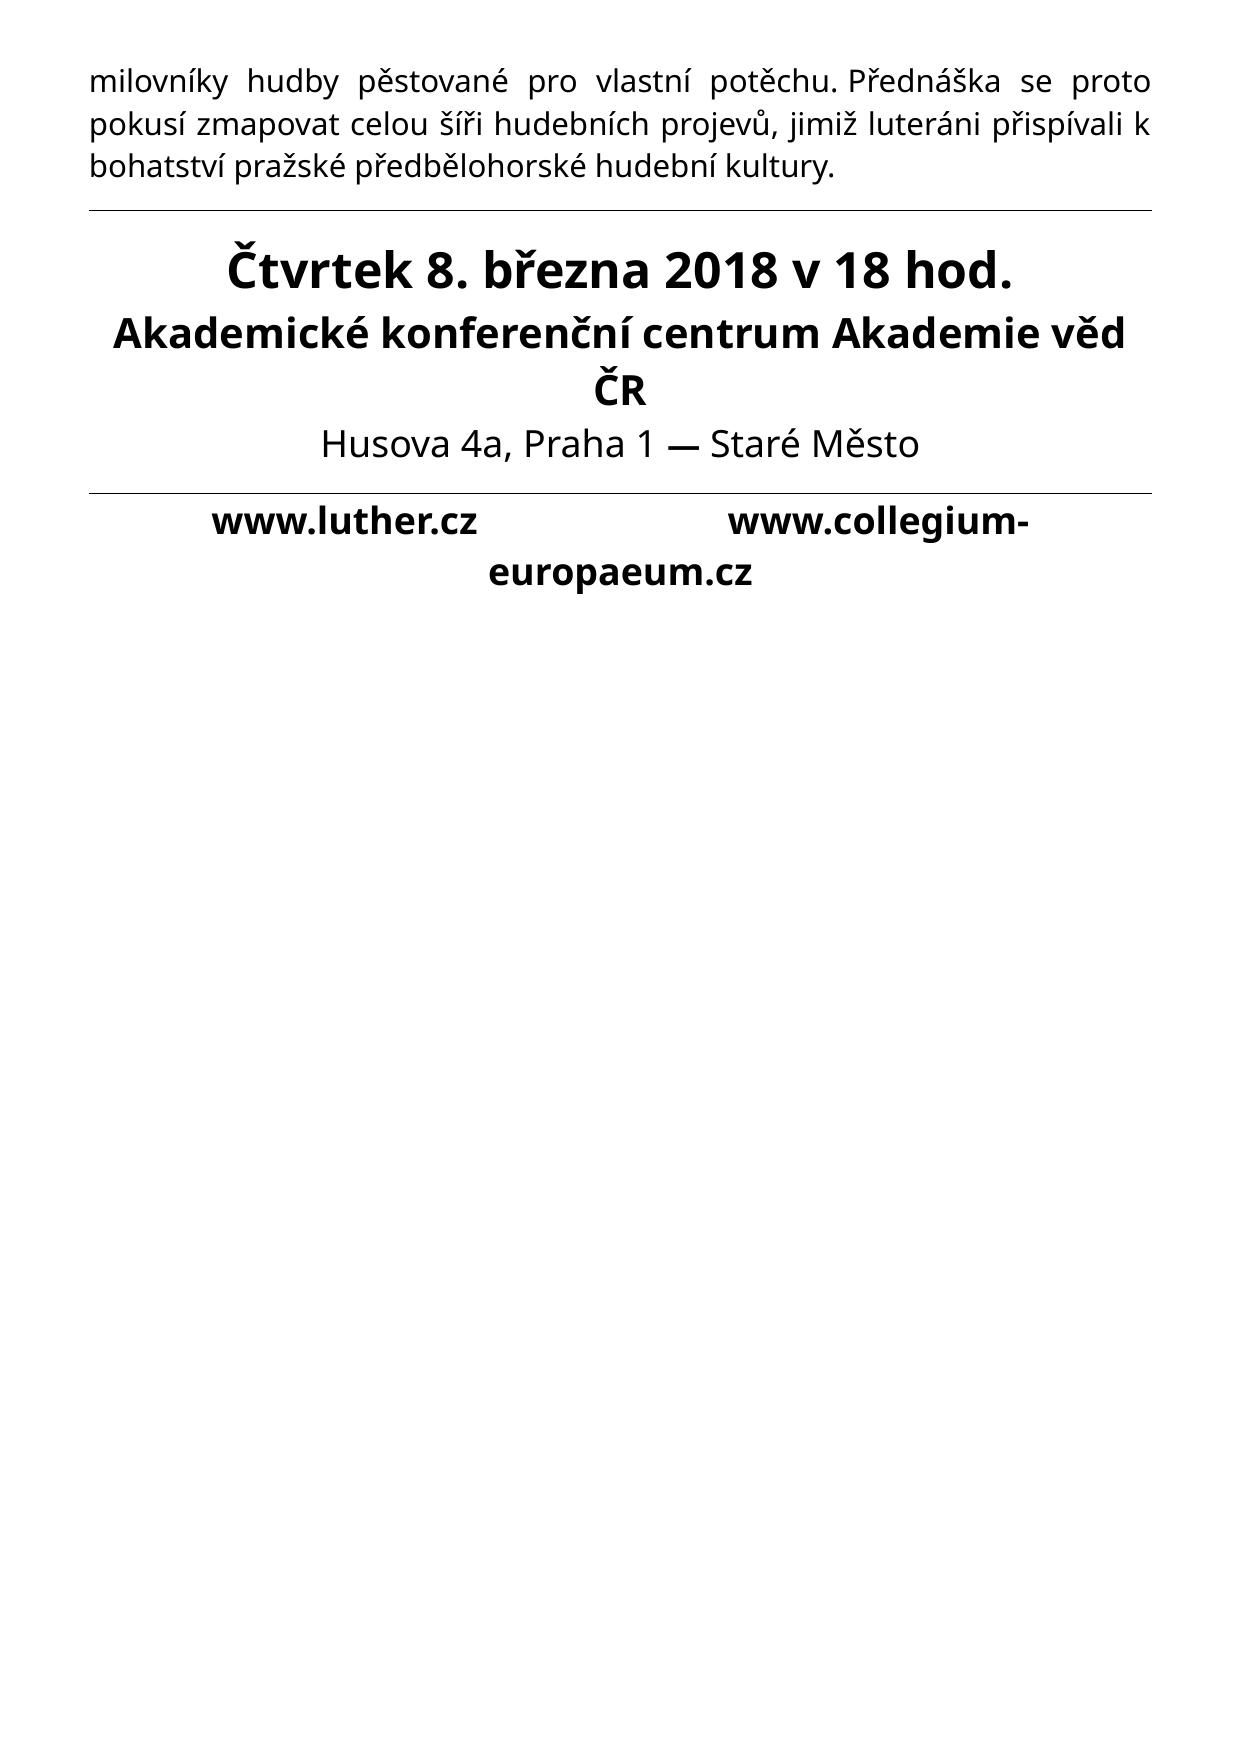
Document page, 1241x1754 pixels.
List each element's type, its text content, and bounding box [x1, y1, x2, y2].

text www.luther.cz www.collegium-europaeum.cz [89, 494, 1152, 596]
text Akademické konferenční centrum Akademie věd ČR [89, 303, 1152, 417]
text Čtvrtek 8. března 2018 v 18 hod. [89, 235, 1152, 303]
text Husova 4a, Praha 1 — Staré Město [89, 417, 1152, 468]
text milovníky hudby pěstované pro vlastní potěchu. Přednáška se proto pokusí zmapovat celou šíři hudebních projevů, jimiž luteráni přispívali k bohatství pražské předbělohorské hudební kultury. [89, 59, 1152, 187]
